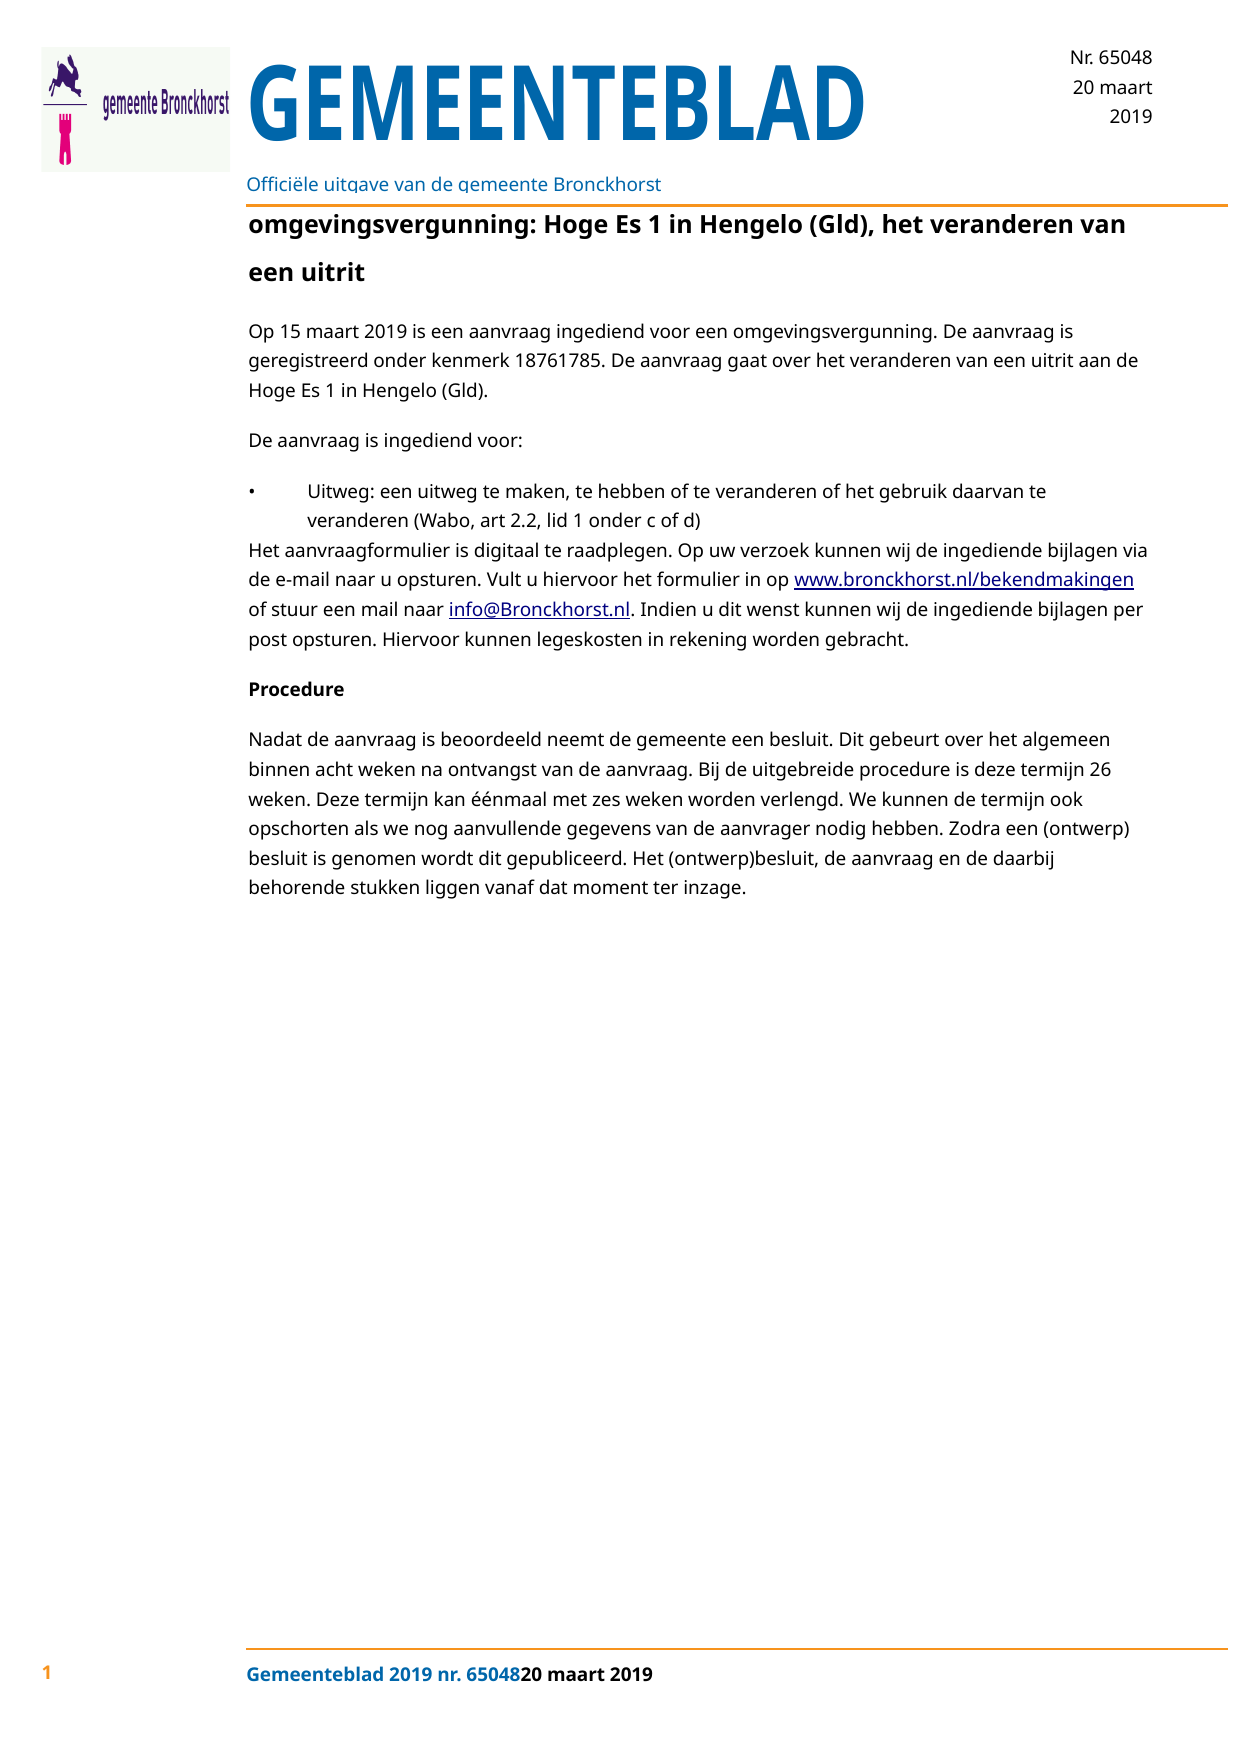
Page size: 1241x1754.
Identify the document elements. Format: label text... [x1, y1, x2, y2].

list Uitweg: een uitweg te maken, te hebben of te veranderen of het gebruik daarvan te veranderen (Wabo, art 2.2, lid 1 onder c of d) [248, 478, 1152, 533]
picture [41, 47, 231, 172]
text De aanvraag is ingediend voor: [248, 427, 1152, 453]
text omgevingsvergunning: Hoge Es 1 in Hengelo (Gld), het veranderen van een uitrit [248, 207, 1152, 288]
text Procedure [248, 676, 1152, 702]
text Het aanvraagformulier is digitaal te raadplegen. Op uw verzoek kunnen wij de ingediende bijlagen via de e-mail naar u opsturen. Vult u hiervoor het formulier in op www.bronckhorst.nl/bekendmakingen of stuur een mail naar info@Bronckhorst.nl. Indien u dit wenst kunnen wij de ingediende bijlagen per post opsturen. Hiervoor kunnen legeskosten in rekening worden gebracht. [248, 537, 1152, 652]
text Op 15 maart 2019 is een aanvraag ingediend voor een omgevingsvergunning. De aanvraag is geregistreerd onder kenmerk 18761785. De aanvraag gaat over het veranderen van een uitrit aan de Hoge Es 1 in Hengelo (Gld). [248, 318, 1152, 403]
text Nadat de aanvraag is beoordeeld neemt de gemeente een besluit. Dit gebeurt over het algemeen binnen acht weken na ontvangst van de aanvraag. Bij de uitgebreide procedure is deze termijn 26 weken. Deze termijn kan éénmaal met zes weken worden verlengd. We kunnen de termijn ook opschorten als we nog aanvullende gegevens van de aanvrager nodig hebben. Zodra een (ontwerp) besluit is genomen wordt dit gepubliceerd. Het (ontwerp)besluit, de aanvraag en de daarbij behorende stukken liggen vanaf dat moment ter inzage. [248, 727, 1152, 900]
